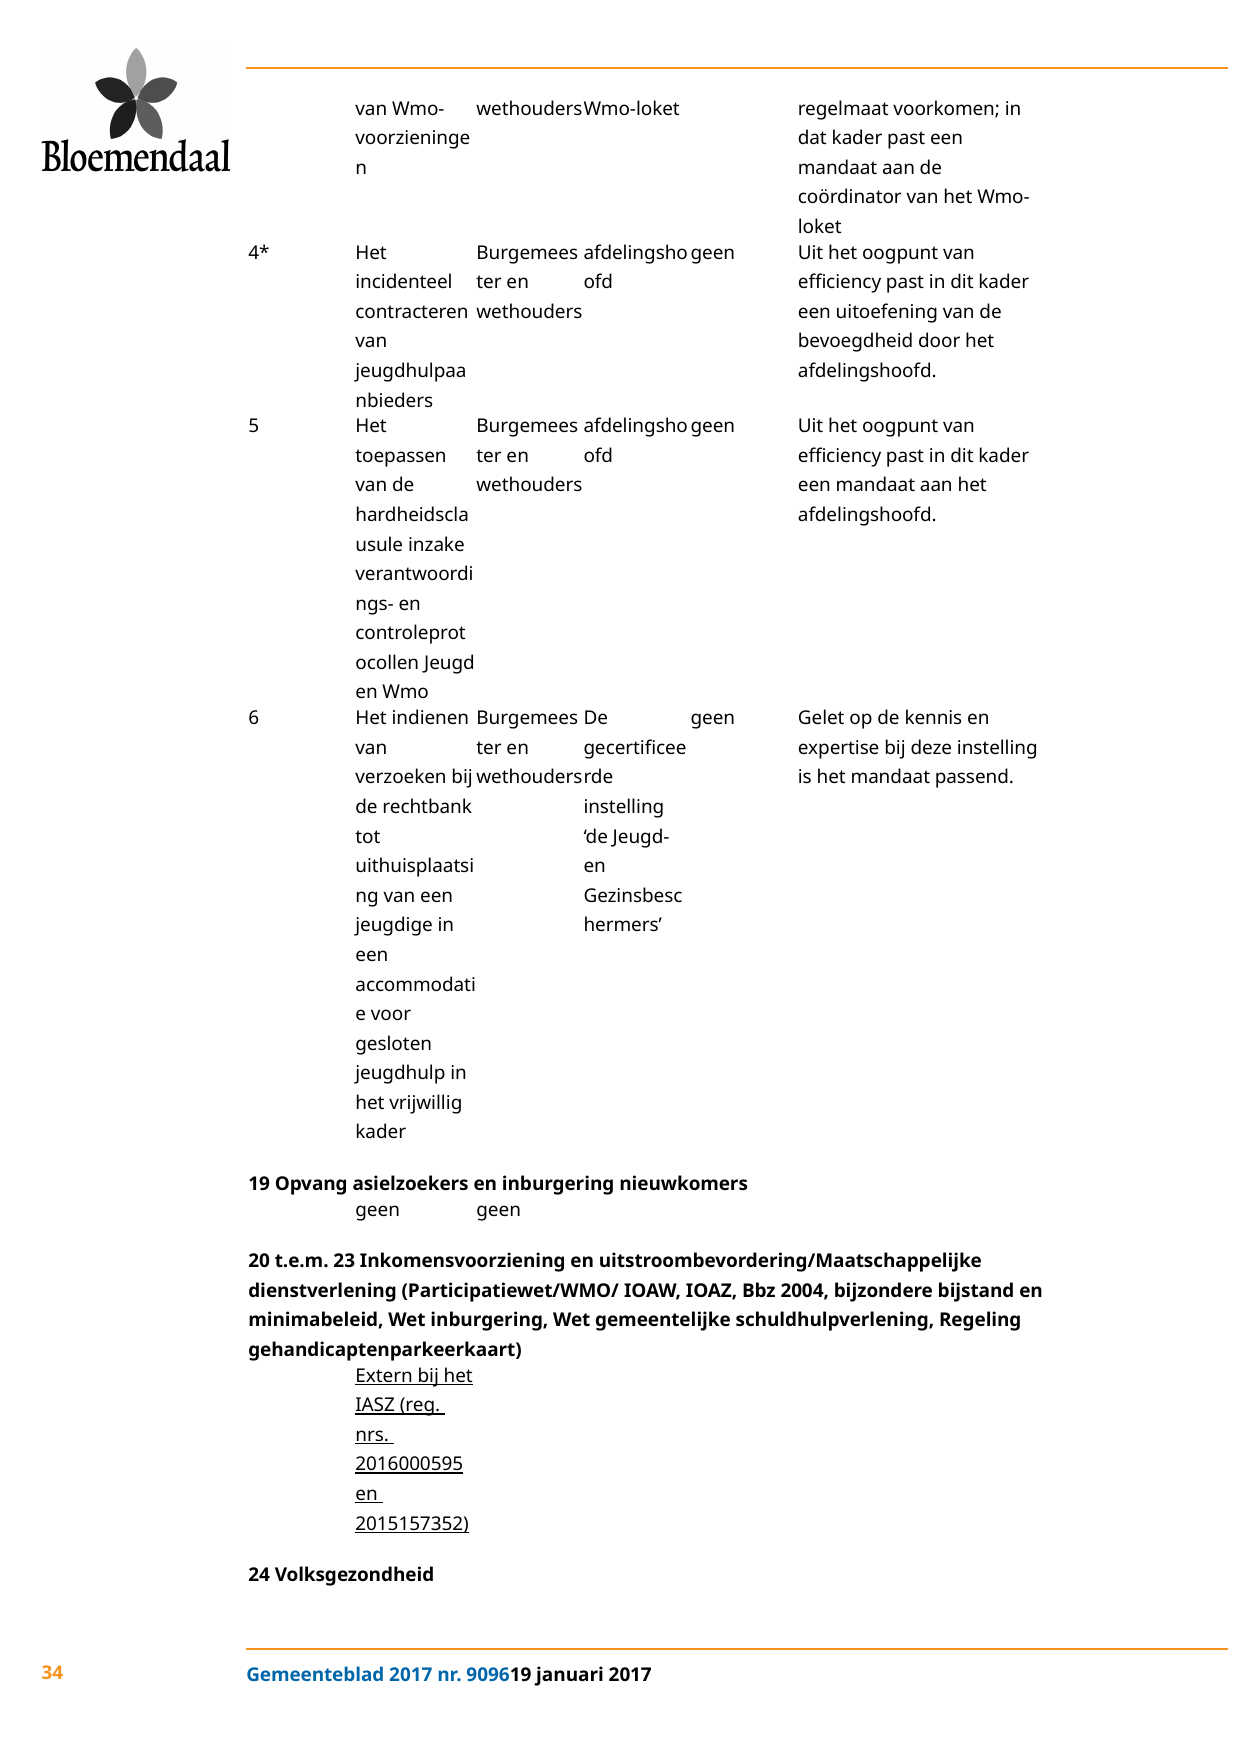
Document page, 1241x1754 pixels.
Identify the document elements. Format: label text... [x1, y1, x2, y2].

table_cell Het indienen van verzoeken bij de rechtbank tot uithuisplaatsing van een jeugdige in een accommodatie voor gesloten jeugdhulp in het vrijwillig kader [355, 705, 476, 1144]
table_cell [583, 1144, 690, 1170]
table_cell [476, 1222, 583, 1247]
table_cell regelmaat voorkomen; in dat kader past een mandaat aan de coördinator van het Wmo-loket [798, 95, 1044, 239]
table_cell [248, 1362, 355, 1535]
table_cell [248, 1222, 355, 1247]
table_cell [355, 1144, 476, 1170]
table_cell Gelet op de kennis en expertise bij deze instelling is het mandaat passend. [798, 705, 1044, 1144]
table_cell 20 t.e.m. 23 Inkomensvoorziening en uitstroombevordering/Maatschappelijke dienstverlening (Participatiewet/WMO/ IOAW, IOAZ, Bbz 2004, bijzondere bijstand en minimabeleid, Wet inburgering, Wet gemeentelijke schuldhulpverlening, Regeling gehandicaptenparkeerkaart) [248, 1247, 1044, 1362]
table_cell [583, 1362, 690, 1535]
table_cell afdelingshoofd [583, 413, 690, 704]
table_cell Uit het oogpunt van efficiency past in dit kader een uitoefening van de bevoegdheid door het afdelingshoofd. [798, 239, 1044, 412]
table_cell [690, 1222, 798, 1247]
table_cell [690, 1196, 798, 1222]
table_cell [690, 1144, 798, 1170]
picture [41, 47, 231, 172]
table_cell [355, 1222, 476, 1247]
table_cell [690, 1535, 798, 1561]
table_cell van Wmo-voorzieningen [355, 95, 476, 239]
table_cell 5 [248, 413, 355, 704]
table_cell Burgemeester en wethouders [476, 413, 583, 704]
table_cell [798, 1222, 1044, 1247]
table_cell [248, 95, 355, 239]
table_cell afdelingshoofd [583, 239, 690, 412]
table_cell [476, 1144, 583, 1170]
table_cell Het incidenteel contracteren van jeugdhulpaanbieders [355, 239, 476, 412]
table_cell Burgemeester en wethouders [476, 95, 583, 239]
table_cell [798, 1144, 1044, 1170]
table_cell geen [690, 239, 798, 412]
table_cell [355, 1535, 476, 1561]
table_cell 19 Opvang asielzoekers en inburgering nieuwkomers [248, 1170, 1044, 1196]
table_cell [798, 1196, 1044, 1222]
table_cell [690, 95, 798, 239]
table_cell [583, 1222, 690, 1247]
table_cell [248, 1196, 355, 1222]
table_cell [583, 1196, 690, 1222]
table_cell Uit het oogpunt van efficiency past in dit kader een mandaat aan het afdelingshoofd. [798, 413, 1044, 704]
table_cell 4* [248, 239, 355, 412]
table_cell 24 Volksgezondheid [248, 1561, 1044, 1587]
table_cell geen [690, 413, 798, 704]
table_cell [476, 1362, 583, 1535]
table_cell [798, 1362, 1044, 1535]
table_cell geen [476, 1196, 583, 1222]
table_cell 6 [248, 705, 355, 1144]
table_cell [476, 1535, 583, 1561]
table_cell geen [355, 1196, 476, 1222]
table_cell [690, 1362, 798, 1535]
table_cell geen [690, 705, 798, 1144]
table_cell Burgemeester en wethouders [476, 239, 583, 412]
table_cell Extern bij het IASZ (reg. nrs. 2016000595 en 2015157352) [355, 1362, 476, 1535]
table_cell [798, 1535, 1044, 1561]
table_cell Het toepassen van de hardheidsclausule inzake verantwoordings- en controleprotocollen Jeugd en Wmo [355, 413, 476, 704]
table_cell [248, 1144, 355, 1170]
table_cell coördinator van het Wmo-loket [583, 95, 690, 239]
table_cell Burgemeester en wethouders [476, 705, 583, 1144]
table_cell [248, 1535, 355, 1561]
table_cell De gecertificeerde instelling ‘de Jeugd- en Gezinsbeschermers’ [583, 705, 690, 1144]
table_cell [583, 1535, 690, 1561]
